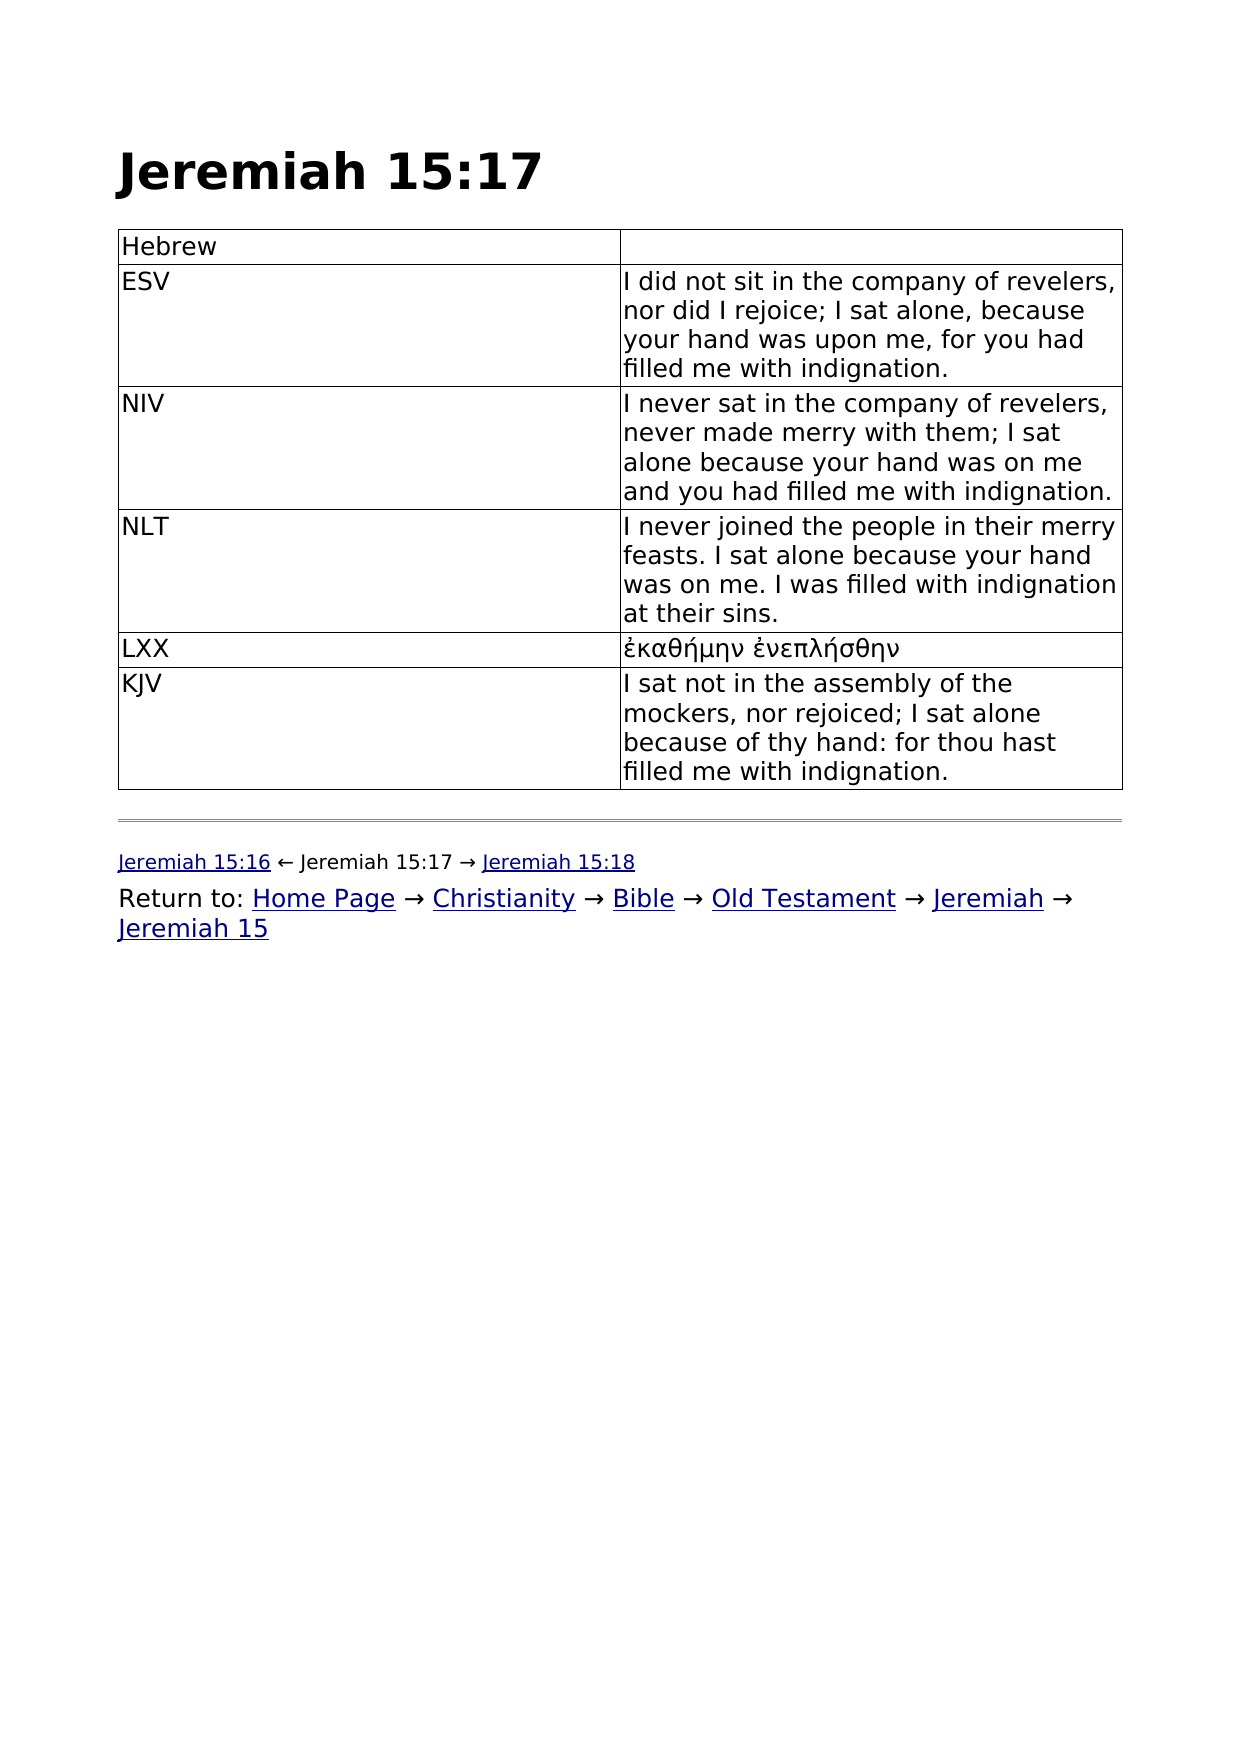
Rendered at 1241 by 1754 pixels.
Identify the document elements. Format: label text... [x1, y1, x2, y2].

table_header Hebrew [119, 230, 620, 264]
table_cell NLT [119, 510, 620, 632]
table_cell NIV [119, 387, 620, 509]
table_cell LXX [119, 633, 620, 667]
table_cell I never sat in the company of revelers, never made merry with them; I sat alone because your hand was on me and you had filled me with indignation. [621, 387, 1122, 509]
subtitle Jeremiah 15:17 [118, 143, 1122, 201]
table_cell I sat not in the assembly of the mockers, nor rejoiced; I sat alone because of thy hand: for thou hast filled me with indignation. [621, 668, 1122, 789]
table_header [621, 230, 1122, 264]
table_cell ESV [119, 265, 620, 386]
table_cell I never joined the people in their merry feasts. I sat alone because your hand was on me. I was filled with indignation at their sins. [621, 510, 1122, 632]
table_cell KJV [119, 668, 620, 789]
text Jeremiah 15:16 ← Jeremiah 15:17 → Jeremiah 15:18 [118, 851, 1122, 884]
text Return to: Home Page → Christianity → Bible → Old Testament → Jeremiah → Jeremiah 15 [118, 884, 1122, 943]
table_cell I did not sit in the company of revelers, nor did I rejoice; I sat alone, because your hand was upon me, for you had filled me with indignation. [621, 265, 1122, 386]
table_cell ἐκαθήμην ἐνεπλήσθην [621, 633, 1122, 667]
